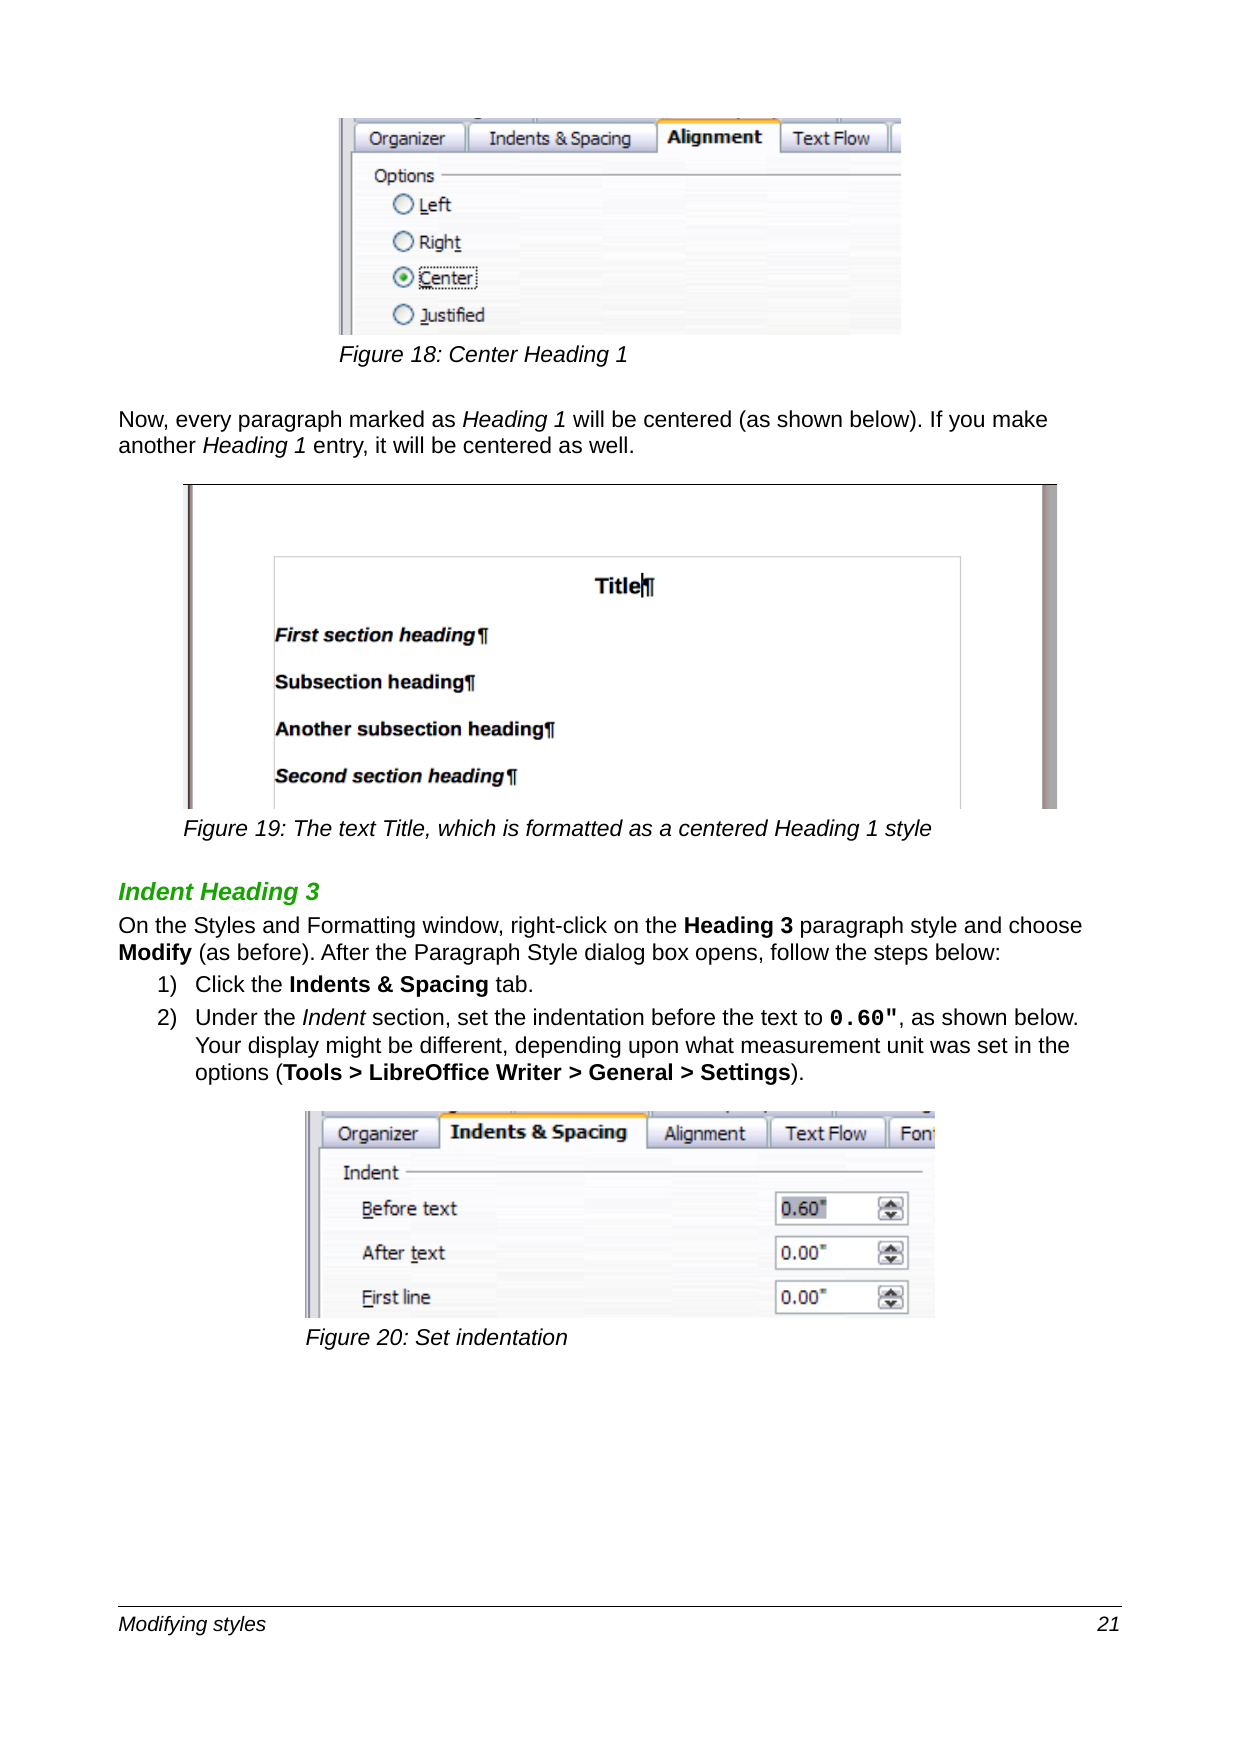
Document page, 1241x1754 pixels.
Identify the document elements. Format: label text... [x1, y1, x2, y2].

picture [183, 484, 1058, 809]
subtitle Indent Heading 3 [118, 877, 1122, 906]
picture [305, 1111, 935, 1318]
list Click the Indents & Spacing tab. [177, 971, 1122, 998]
list On the Styles and Formatting window, right-click on the Heading 3 paragraph style and choose Modify (as before). After the Paragraph Style dialog box opens, follow the steps below: [118, 912, 1122, 965]
text Figure 18: Center Heading 1 [339, 341, 901, 367]
list Under the Indent section, set the indentation before the text to 0.60", as shown below. Your display might be different, depending upon what measurement unit was set in the options (Tools > LibreOffice Writer > General > Settings). [177, 1004, 1122, 1087]
text Now, every paragraph marked as Heading 1 will be centered (as shown below). If you make another Heading 1 entry, it will be centered as well. [118, 406, 1122, 459]
text Figure 19: The text Title, which is formatted as a centered Heading 1 style [183, 815, 1057, 841]
picture [338, 118, 902, 335]
text Figure 20: Set indentation [305, 1324, 935, 1350]
